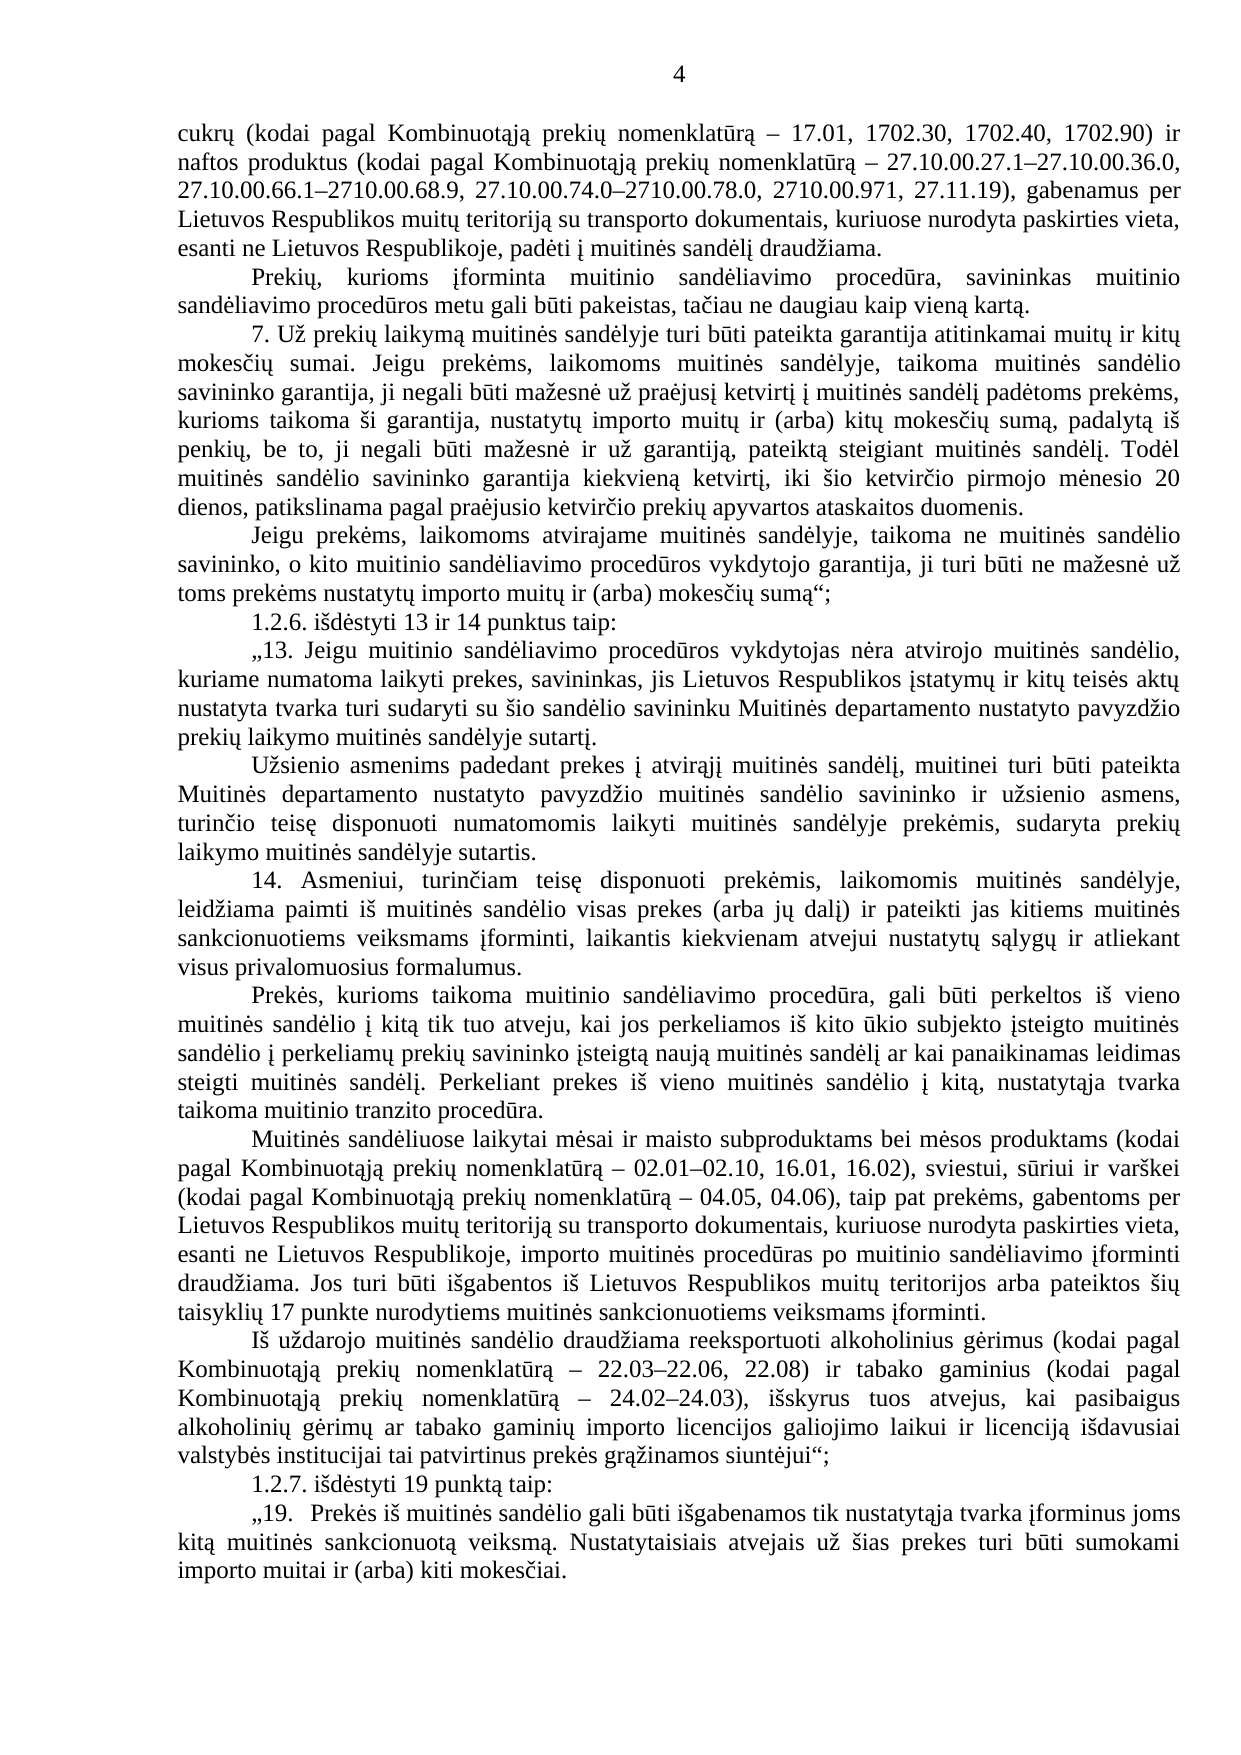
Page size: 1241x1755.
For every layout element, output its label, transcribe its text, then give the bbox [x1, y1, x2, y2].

text Muitinės sandėliuose laikytai mėsai ir maisto subproduktams bei mėsos produktams (kodai pagal Kombinuotąją prekių nomenklatūrą – 02.01–02.10, 16.01, 16.02), sviestui, sūriui ir varškei (kodai pagal Kombinuotąją prekių nomenklatūrą – 04.05, 04.06), taip pat prekėms, gabentoms per Lietuvos Respublikos muitų teritoriją su transporto dokumentais, kuriuose nurodyta paskirties vieta, esanti ne Lietuvos Respublikoje, importo muitinės procedūras po muitinio sandėliavimo įforminti draudžiama. Jos turi būti išgabentos iš Lietuvos Respublikos muitų teritorijos arba pateiktos šių taisyklių 17 punkte nurodytiems muitinės sankcionuotiems veiksmams įforminti. [177, 1124, 1181, 1326]
text 1.2.6. išdėstyti 13 ir 14 punktus taip: [177, 607, 1181, 636]
text Jeigu prekėms, laikomoms atvirajame muitinės sandėlyje, taikoma ne muitinės sandėlio savininko, o kito muitinio sandėliavimo procedūros vykdytojo garantija, ji turi būti ne mažesnė už toms prekėms nustatytų importo muitų ir (arba) mokesčių sumą“; [177, 521, 1181, 607]
text Prekių, kurioms įforminta muitinio sandėliavimo procedūra, savininkas muitinio sandėliavimo procedūros metu gali būti pakeistas, tačiau ne daugiau kaip vieną kartą. [177, 262, 1181, 319]
text „19. Prekės iš muitinės sandėlio gali būti išgabenamos tik nustatytąja tvarka įforminus joms kitą muitinės sankcionuotą veiksmą. Nustatytaisiais atvejais už šias prekes turi būti sumokami importo muitai ir (arba) kiti mokesčiai. [177, 1498, 1181, 1584]
text 14. Asmeniui, turinčiam teisę disponuoti prekėmis, laikomomis muitinės sandėlyje, leidžiama paimti iš muitinės sandėlio visas prekes (arba jų dalį) ir pateikti jas kitiems muitinės sankcionuotiems veiksmams įforminti, laikantis kiekvienam atvejui nustatytų sąlygų ir atliekant visus privalomuosius formalumus. [177, 866, 1181, 981]
text 1.2.7. išdėstyti 19 punktą taip: [177, 1469, 1181, 1498]
text „13. Jeigu muitinio sandėliavimo procedūros vykdytojas nėra atvirojo muitinės sandėlio, kuriame numatoma laikyti prekes, savininkas, jis Lietuvos Respublikos įstatymų ir kitų teisės aktų nustatyta tvarka turi sudaryti su šio sandėlio savininku Muitinės departamento nustatyto pavyzdžio prekių laikymo muitinės sandėlyje sutartį. [177, 636, 1181, 751]
text Užsienio asmenims padedant prekes į atvirąjį muitinės sandėlį, muitinei turi būti pateikta Muitinės departamento nustatyto pavyzdžio muitinės sandėlio savininko ir užsienio asmens, turinčio teisę disponuoti numatomomis laikyti muitinės sandėlyje prekėmis, sudaryta prekių laikymo muitinės sandėlyje sutartis. [177, 751, 1181, 866]
text Prekės, kurioms taikoma muitinio sandėliavimo procedūra, gali būti perkeltos iš vieno muitinės sandėlio į kitą tik tuo atveju, kai jos perkeliamos iš kito ūkio subjekto įsteigto muitinės sandėlio į perkeliamų prekių savininko įsteigtą naują muitinės sandėlį ar kai panaikinamas leidimas steigti muitinės sandėlį. Perkeliant prekes iš vieno muitinės sandėlio į kitą, nustatytąja tvarka taikoma muitinio tranzito procedūra. [177, 981, 1181, 1124]
text 7. Už prekių laikymą muitinės sandėlyje turi būti pateikta garantija atitinkamai muitų ir kitų mokesčių sumai. Jeigu prekėms, laikomoms muitinės sandėlyje, taikoma muitinės sandėlio savininko garantija, ji negali būti mažesnė už praėjusį ketvirtį į muitinės sandėlį padėtoms prekėms, kurioms taikoma ši garantija, nustatytų importo muitų ir (arba) kitų mokesčių sumą, padalytą iš penkių, be to, ji negali būti mažesnė ir už garantiją, pateiktą steigiant muitinės sandėlį. Todėl muitinės sandėlio savininko garantija kiekvieną ketvirtį, iki šio ketvirčio pirmojo mėnesio 20 dienos, patikslinama pagal praėjusio ketvirčio prekių apyvartos ataskaitos duomenis. [177, 319, 1181, 521]
text Iš uždarojo muitinės sandėlio draudžiama reeksportuoti alkoholinius gėrimus (kodai pagal Kombinuotąją prekių nomenklatūrą – 22.03–22.06, 22.08) ir tabako gaminius (kodai pagal Kombinuotąją prekių nomenklatūrą – 24.02–24.03), išskyrus tuos atvejus, kai pasibaigus alkoholinių gėrimų ar tabako gaminių importo licencijos galiojimo laikui ir licenciją išdavusiai valstybės institucijai tai patvirtinus prekės grąžinamos siuntėjui“; [177, 1326, 1181, 1469]
text cukrų (kodai pagal Kombinuotąją prekių nomenklatūrą – 17.01, 1702.30, 1702.40, 1702.90) ir naftos produktus (kodai pagal Kombinuotąją prekių nomenklatūrą – 27.10.00.27.1–27.10.00.36.0, 27.10.00.66.1–2710.00.68.9, 27.10.00.74.0–2710.00.78.0, 2710.00.971, 27.11.19), gabenamus per Lietuvos Respublikos muitų teritoriją su transporto dokumentais, kuriuose nurodyta paskirties vieta, esanti ne Lietuvos Respublikoje, padėti į muitinės sandėlį draudžiama. [177, 118, 1181, 262]
